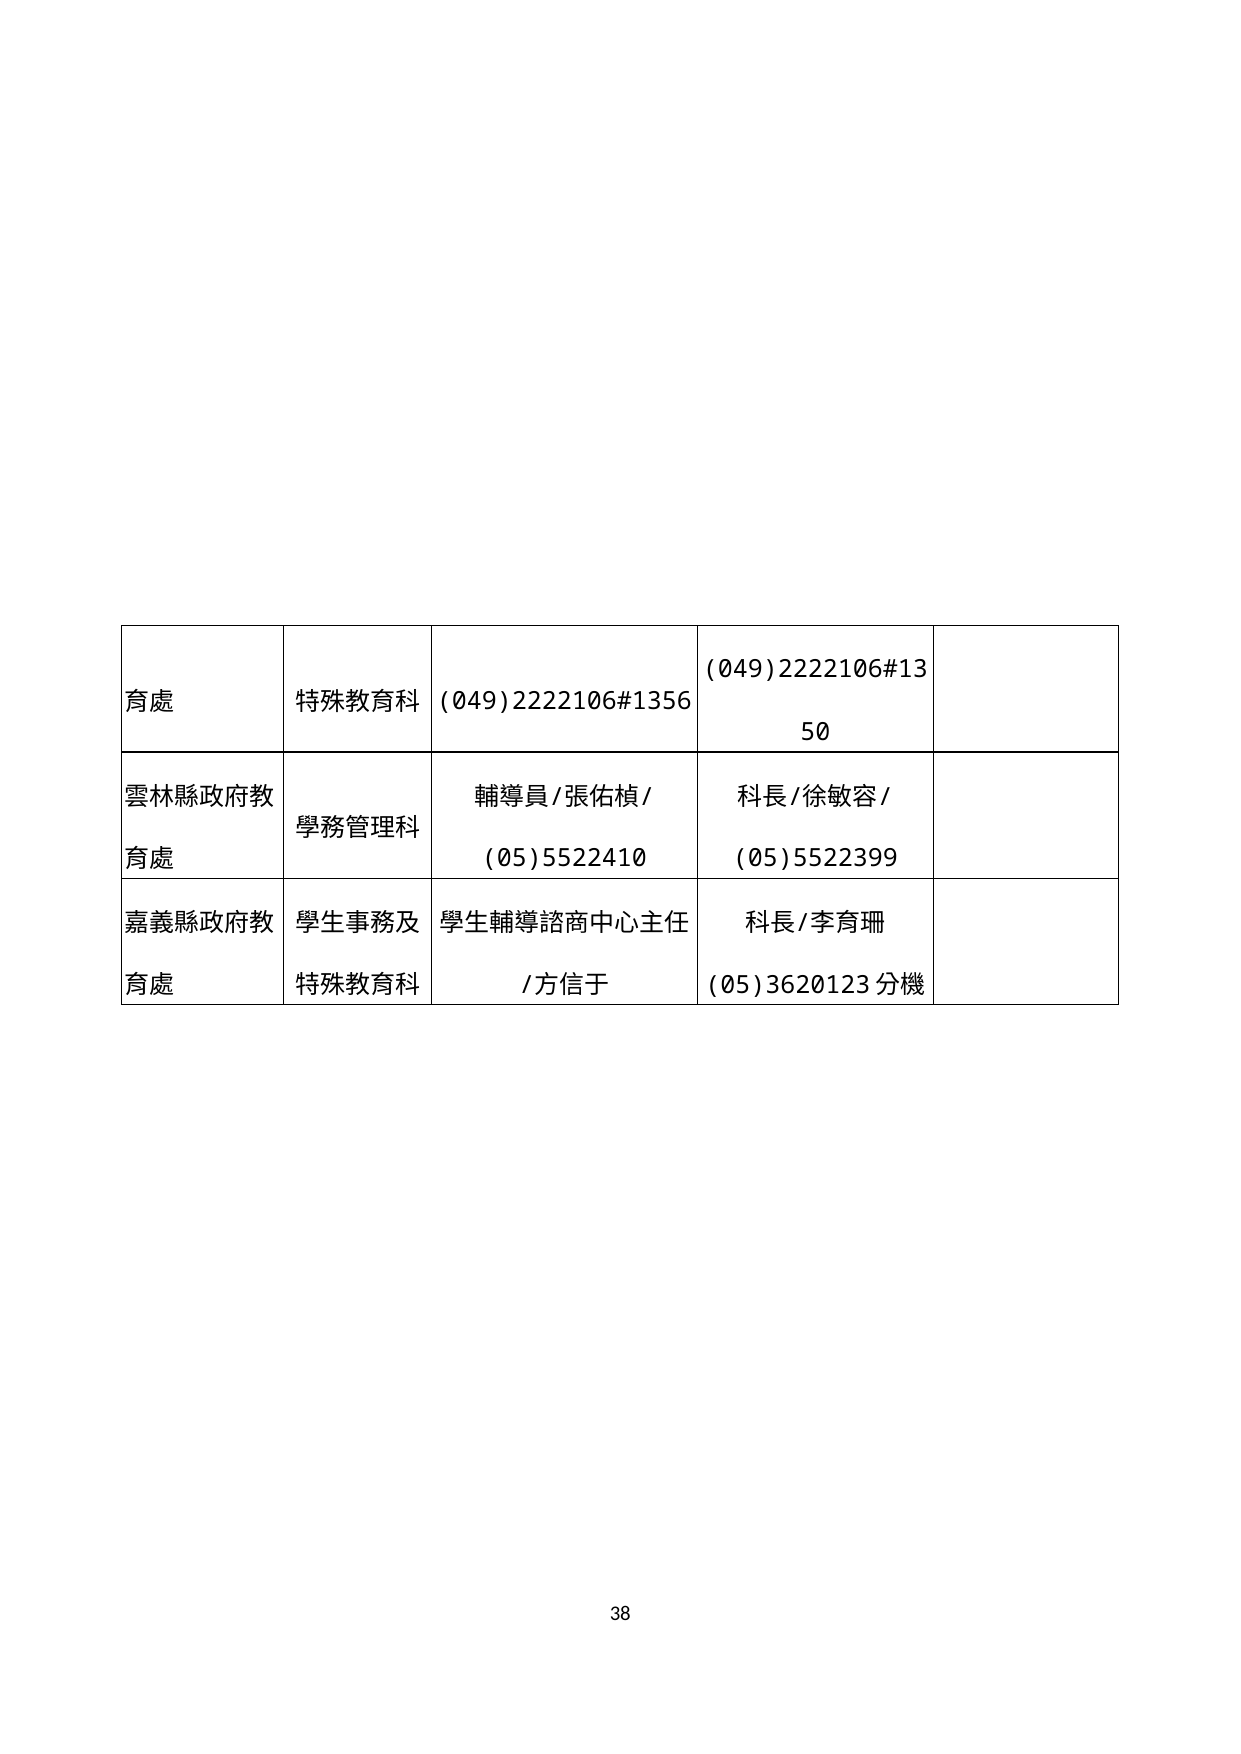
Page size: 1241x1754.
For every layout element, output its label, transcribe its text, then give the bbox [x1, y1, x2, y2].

table_cell 科長/李育珊 (05)3620123分機 [698, 879, 933, 1003]
table_cell 學務管理科 [284, 753, 431, 877]
table_cell (049)2222106#1356 [432, 626, 697, 751]
table_cell 學生輔導諮商中心主任/方信于 [432, 879, 697, 1003]
table_cell 雲林縣政府教育處 [122, 753, 283, 877]
table_cell 學生事務及特殊教育科 [284, 879, 431, 1003]
table_cell [934, 753, 1118, 877]
table_cell [934, 626, 1118, 751]
table_cell 科長/徐敏容/ (05)5522399 [698, 753, 933, 877]
table_cell [934, 879, 1118, 1003]
table_cell 特殊教育科 [284, 626, 431, 751]
table_cell 輔導員/張佑楨/ (05)5522410 [432, 753, 697, 877]
table_cell 育處 [122, 626, 283, 751]
table_cell (049)2222106#1350 [698, 626, 933, 751]
table_cell 嘉義縣政府教育處 [122, 879, 283, 1003]
